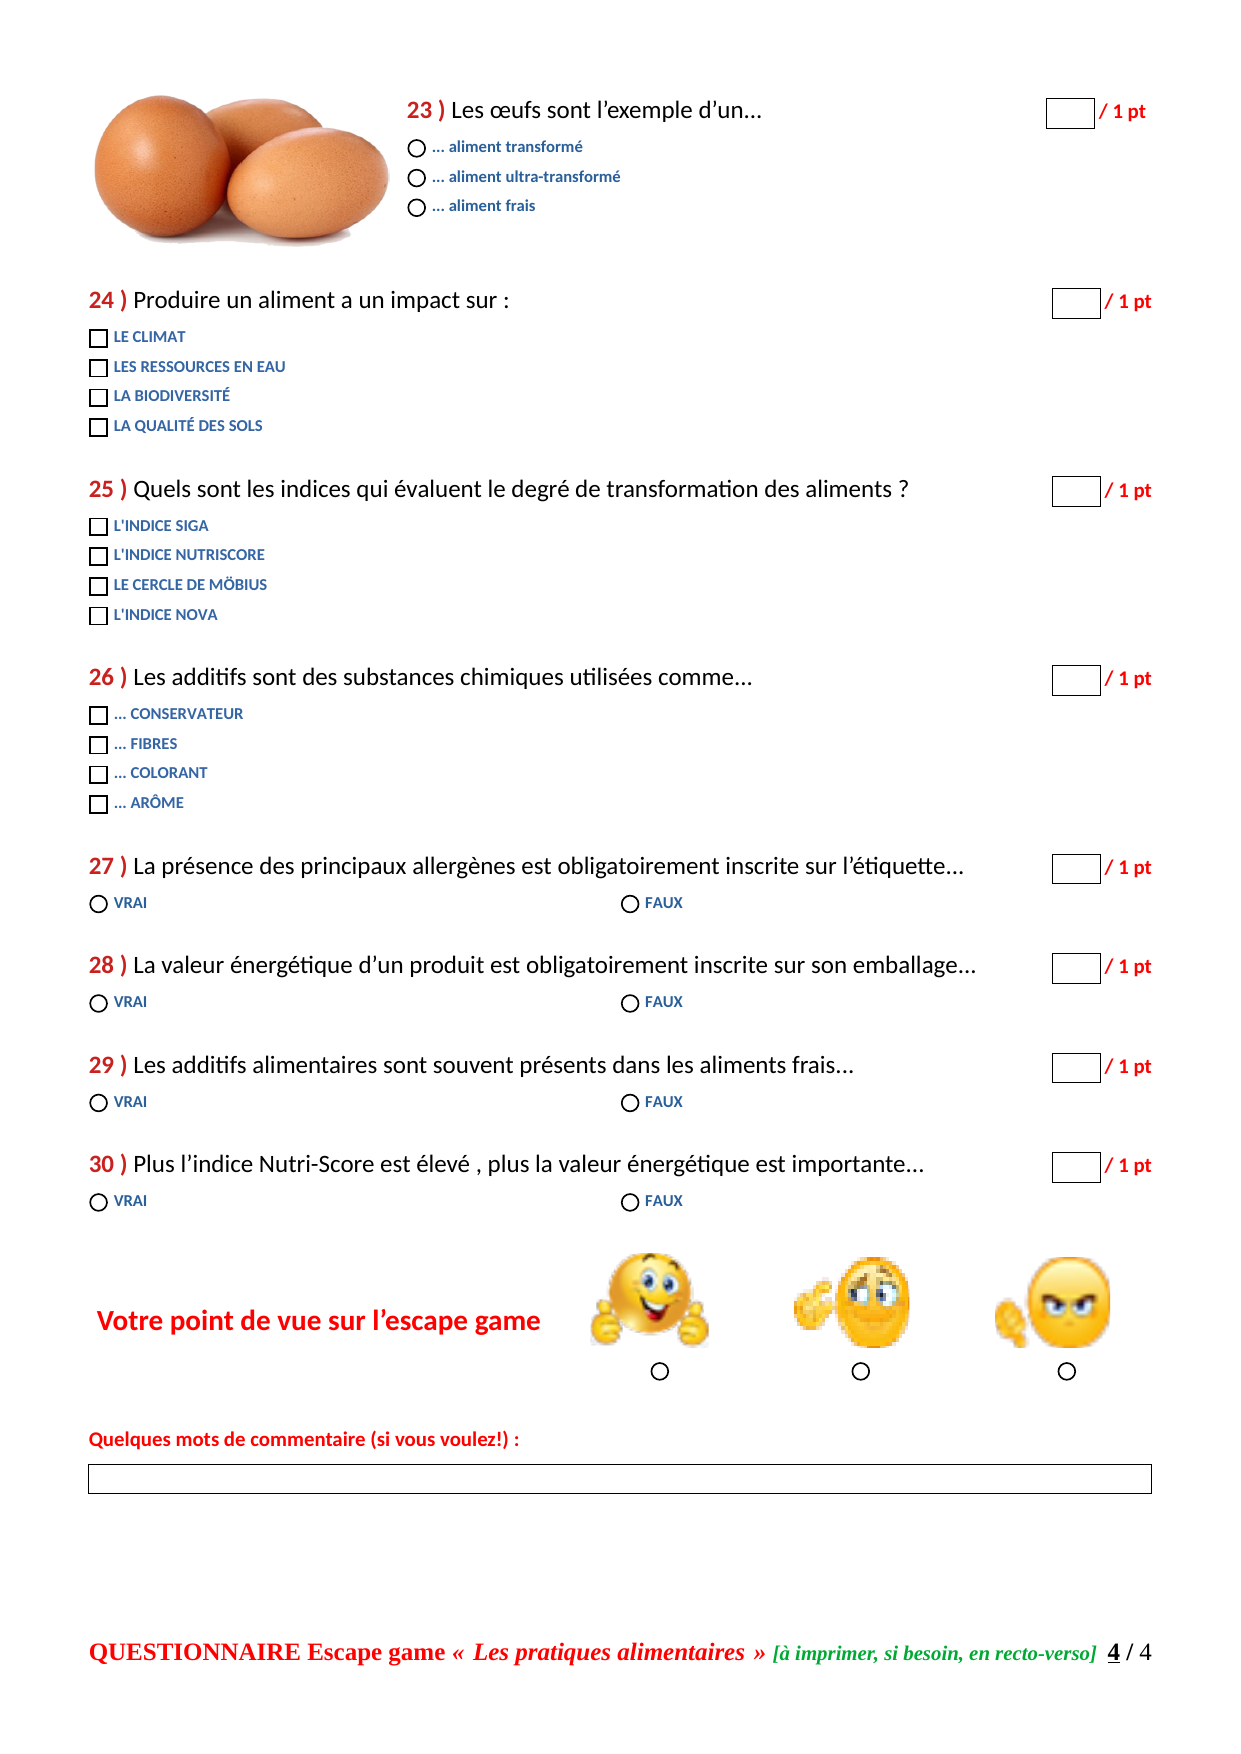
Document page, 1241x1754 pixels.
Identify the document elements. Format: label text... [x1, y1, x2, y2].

table_header [89, 89, 401, 254]
table_header 23 ) Les œufs sont l’exemple d’un... / 1 pt [401, 89, 1152, 254]
table_header [549, 1248, 750, 1392]
list 24 ) Produire un aliment a un impact sur : / 1 pt [88, 284, 1152, 318]
list 30 ) Plus l’indice Nutri-Score est élevé , plus la valeur énergétique est importante... / 1 pt [88, 1148, 1152, 1182]
picture [94, 95, 390, 247]
list 29 ) Les additifs alimentaires sont souvent présents dans les aliments frais... / 1 pt [88, 1049, 1152, 1082]
table_header [750, 1248, 951, 1392]
picture [590, 1253, 709, 1348]
list 26 ) Les additifs sont des substances chimiques utilisées comme... / 1 pt [88, 661, 1152, 695]
table_header [951, 1248, 1152, 1392]
text Quelques mots de commentaire (si vous voulez!) : [88, 1427, 1152, 1452]
table_header Votre point de vue sur l’escape game [89, 1248, 549, 1392]
list 25 ) Quels sont les indices qui évaluent le degré de transformation des aliments ? / 1 pt [88, 473, 1152, 506]
list 28 ) La valeur énergétique d’un produit est obligatoirement inscrite sur son emballage... / 1 pt [88, 949, 1152, 983]
list 27 ) La présence des principaux allergènes est obligatoirement inscrite sur l’étiquette... / 1 pt [88, 850, 1152, 883]
